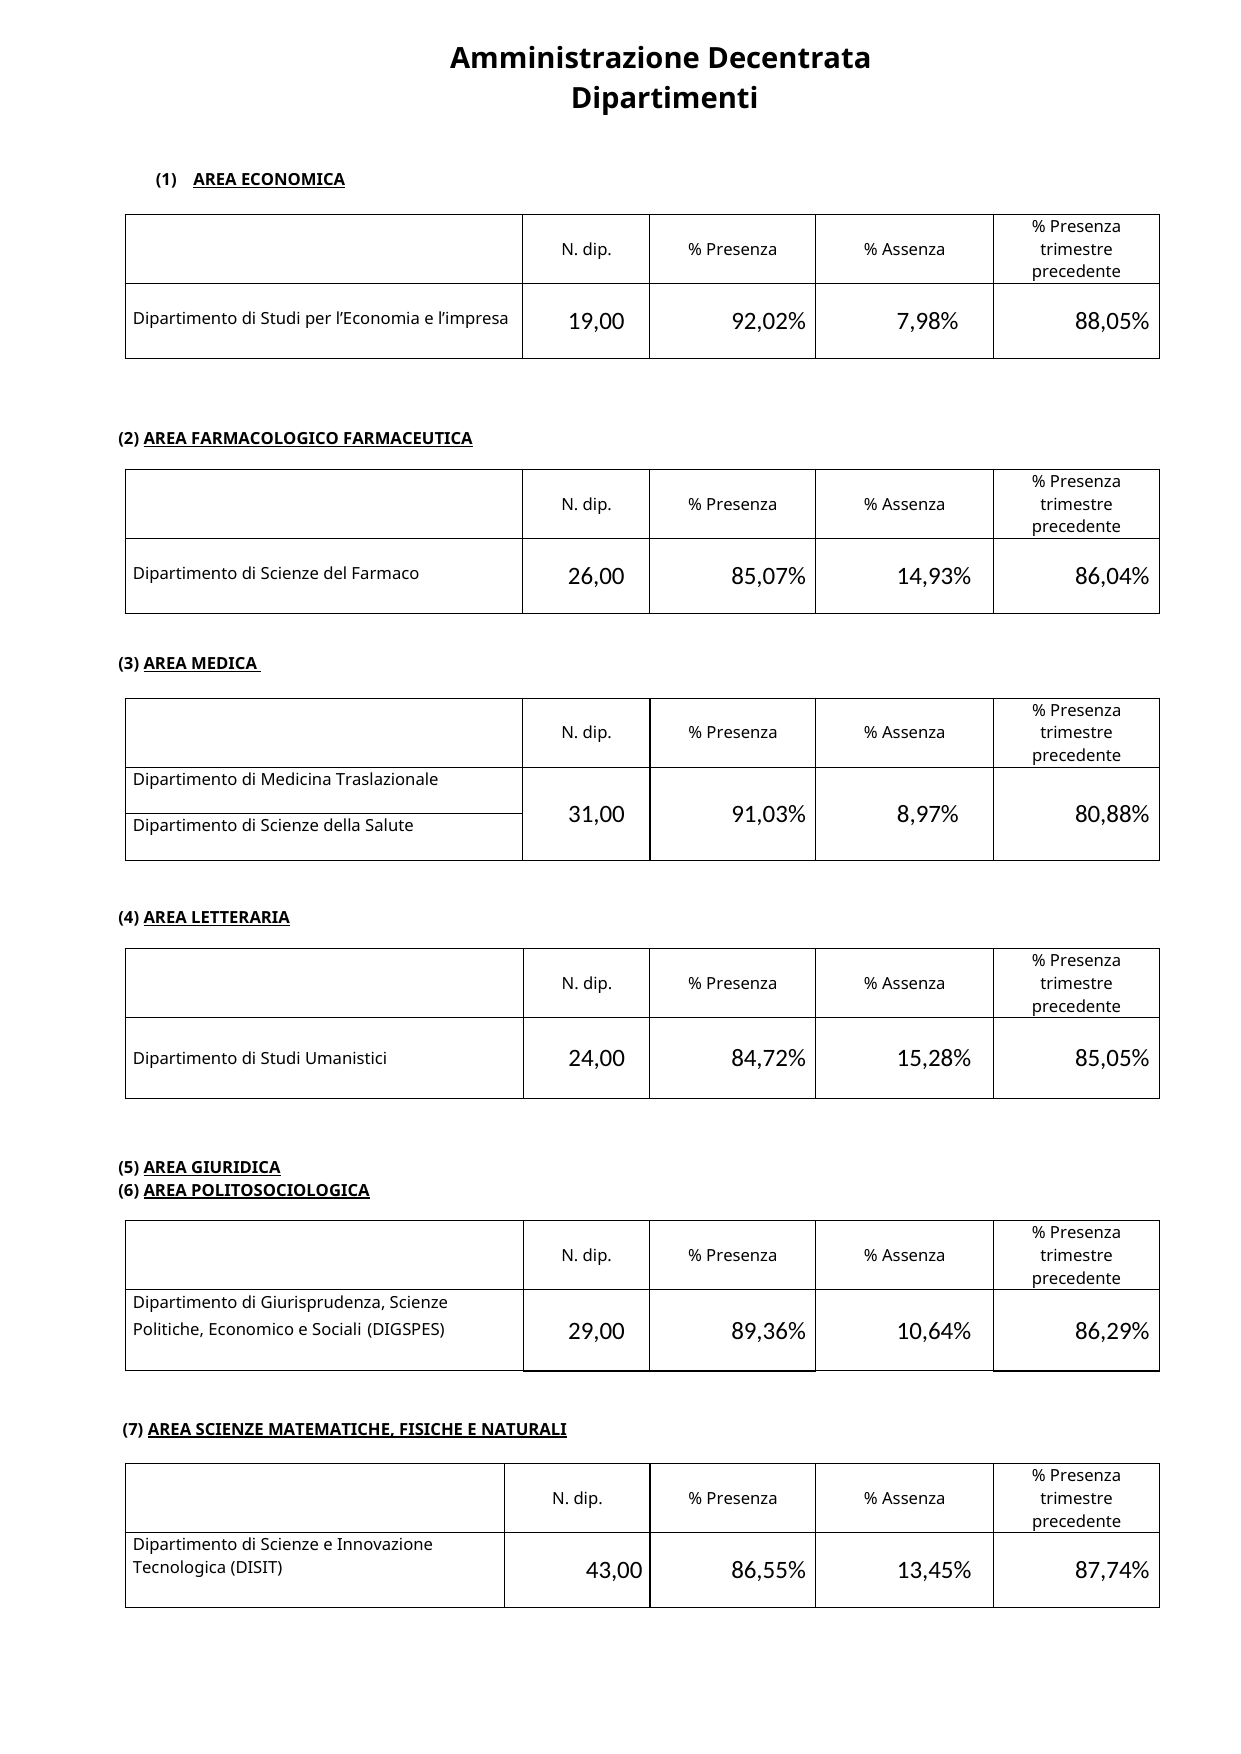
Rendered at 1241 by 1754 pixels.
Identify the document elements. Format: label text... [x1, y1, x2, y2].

table_header % Presenza [650, 470, 815, 538]
table_header N. dip. [524, 949, 649, 1017]
table_cell Dipartimento di Scienze del Farmaco [126, 539, 522, 613]
table_cell 29,00 [524, 1290, 649, 1370]
subtitle Amministrazione Decentrata [118, 37, 1137, 77]
table_header % Presenza [650, 1221, 815, 1289]
table_header % Assenza [816, 1221, 993, 1289]
table_cell 85,07% [650, 539, 815, 613]
table_cell 7,98% [816, 284, 993, 357]
table_header % Assenza [816, 215, 993, 283]
table_cell 80,88% [994, 768, 1159, 859]
table_cell 43,00 [505, 1533, 649, 1607]
table_header % Assenza [816, 1464, 993, 1532]
text (5) AREA GIURIDICA [118, 1156, 1137, 1178]
list AREA ECONOMICA [156, 168, 1137, 191]
table_cell Dipartimento di Scienze della Salute [126, 814, 522, 859]
text (3) AREA MEDICA [118, 652, 1137, 675]
table_cell 24,00 [524, 1018, 649, 1098]
text (2) AREA FARMACOLOGICO FARMACEUTICA [118, 427, 1137, 449]
table_header N. dip. [523, 215, 649, 283]
table_header [126, 470, 522, 538]
table_cell 87,74% [994, 1533, 1159, 1607]
table_header [126, 1464, 504, 1532]
table_cell 86,29% [994, 1290, 1159, 1370]
table_header N. dip. [524, 1221, 649, 1289]
table_header % Presenza trimestre precedente [994, 1221, 1159, 1289]
table_cell 14,93% [816, 539, 993, 613]
table_cell 13,45% [816, 1533, 993, 1607]
table_header [126, 1221, 523, 1289]
table_cell 86,55% [651, 1533, 815, 1607]
table_header [126, 215, 522, 283]
table_header % Presenza trimestre precedente [994, 699, 1159, 767]
table_header % Presenza trimestre precedente [994, 470, 1159, 538]
table_header % Presenza [650, 949, 815, 1017]
table_header % Presenza [651, 1464, 815, 1532]
table_cell 84,72% [650, 1018, 815, 1098]
table_header % Presenza trimestre precedente [994, 215, 1159, 283]
table_header % Presenza trimestre precedente [994, 949, 1159, 1017]
table_cell Dipartimento di Studi per l’Economia e l’impresa [126, 284, 522, 357]
table_cell Dipartimento di Medicina Traslazionale [126, 768, 522, 813]
table_cell 26,00 [523, 539, 649, 613]
table_header N. dip. [523, 699, 649, 767]
table_cell 31,00 [523, 768, 649, 859]
table_cell 19,00 [523, 284, 649, 357]
table_cell Dipartimento di Studi Umanistici [126, 1018, 523, 1098]
table_cell 15,28% [816, 1018, 993, 1098]
table_header % Presenza [650, 215, 815, 283]
table_cell 89,36% [650, 1290, 815, 1370]
table_header N. dip. [505, 1464, 649, 1532]
table_cell 91,03% [651, 768, 815, 859]
table_cell 88,05% [994, 284, 1159, 357]
table_header [126, 699, 522, 767]
table_header N. dip. [523, 470, 649, 538]
subtitle Dipartimenti [118, 77, 1137, 117]
table_header % Presenza trimestre precedente [994, 1464, 1159, 1532]
table_cell 8,97% [816, 768, 993, 859]
text (7) AREA SCIENZE MATEMATICHE, FISICHE E NATURALI [118, 1417, 1137, 1440]
table_header % Assenza [816, 949, 993, 1017]
table_cell 85,05% [994, 1018, 1159, 1098]
table_cell 10,64% [816, 1290, 993, 1370]
text (6) AREA POLITOSOCIOLOGICA [118, 1178, 1137, 1201]
table_header % Assenza [816, 699, 993, 767]
table_cell 86,04% [994, 539, 1159, 613]
table_cell 92,02% [650, 284, 815, 357]
table_header % Presenza [651, 699, 815, 767]
table_cell Dipartimento di Scienze e Innovazione Tecnologica (DISIT) [126, 1533, 504, 1607]
table_header % Assenza [816, 470, 993, 538]
text (4) AREA LETTERARIA [118, 906, 1137, 929]
table_cell Dipartimento di Giurisprudenza, Scienze Politiche, Economico e Sociali (DIGSPES) [126, 1290, 523, 1370]
table_header [126, 949, 523, 1017]
